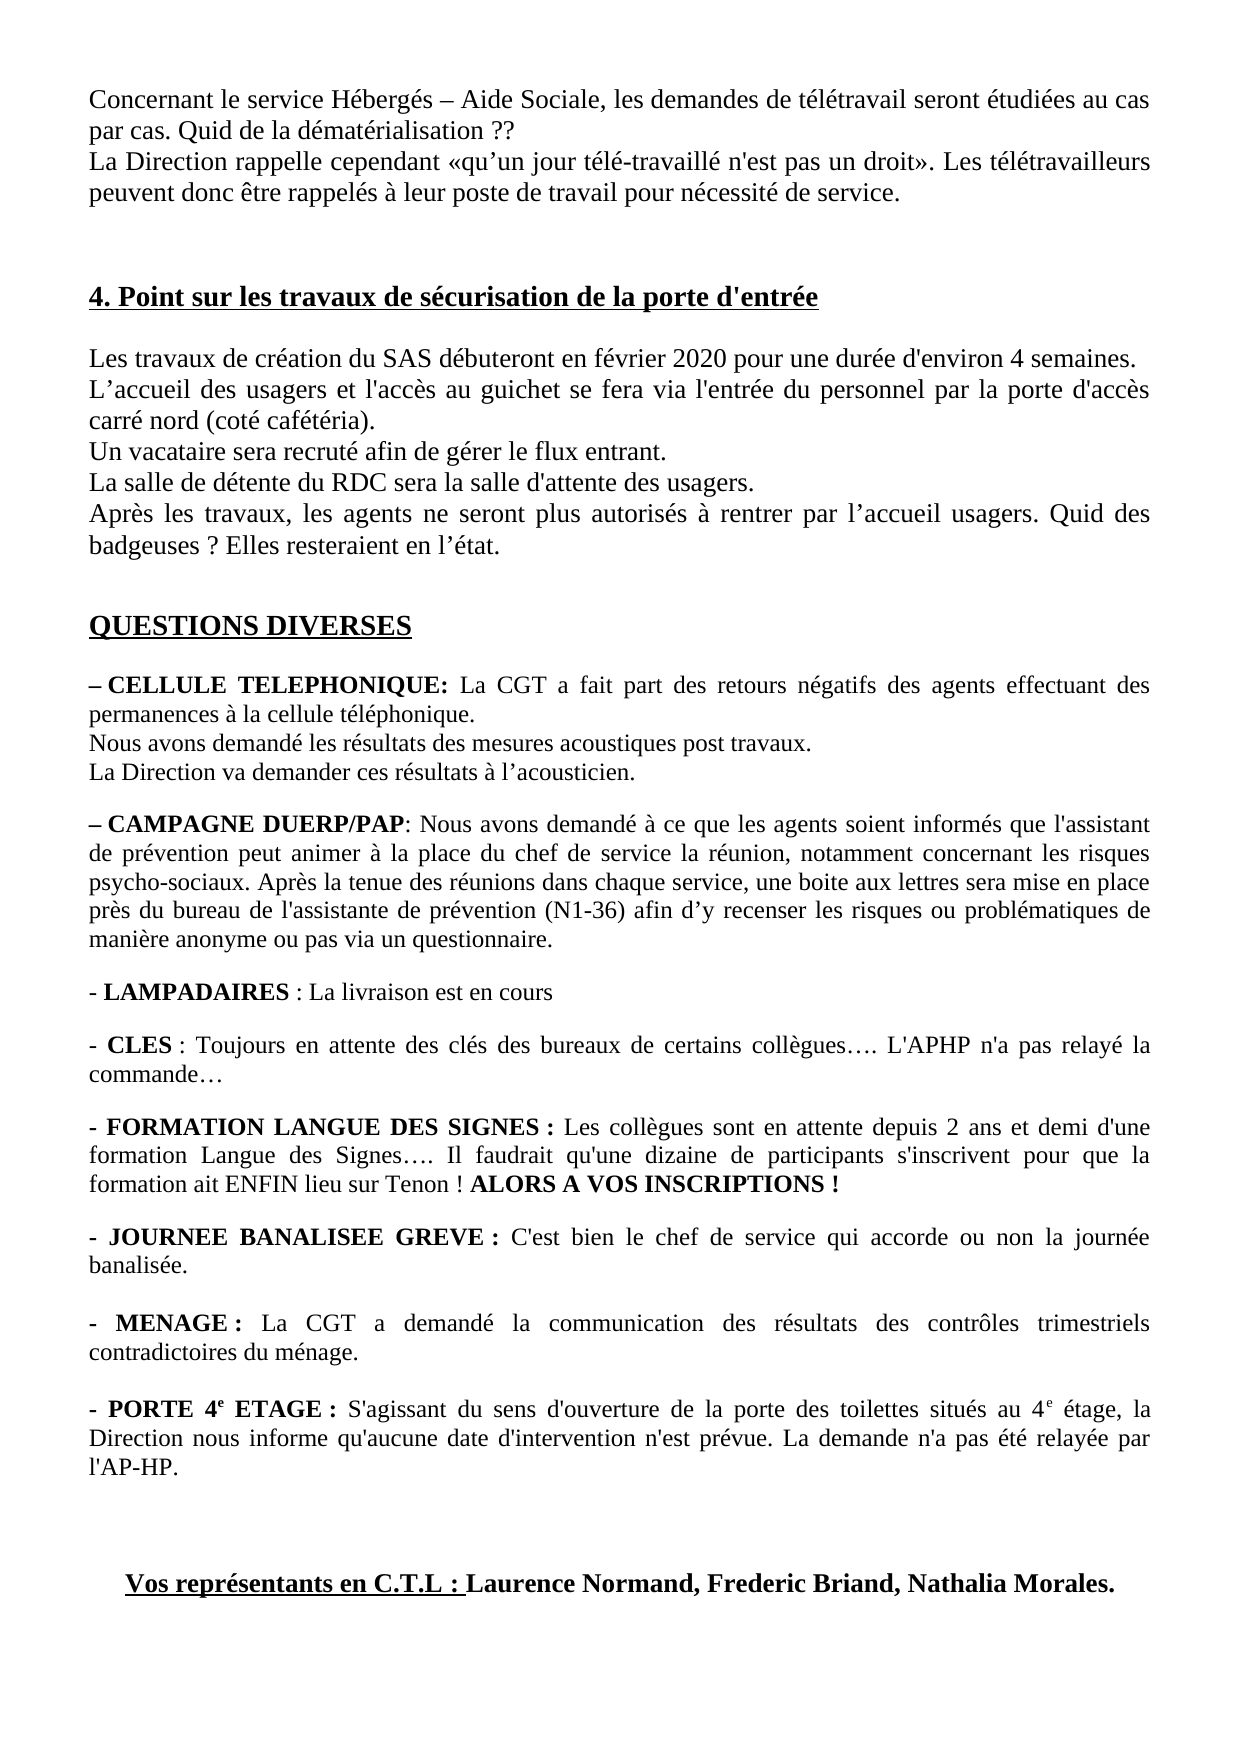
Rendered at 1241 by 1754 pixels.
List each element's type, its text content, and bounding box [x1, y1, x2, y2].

text – CELLULE TELEPHONIQUE: La CGT a fait part des retours négatifs des agents effectuant des permanences à la cellule téléphonique. [89, 670, 1152, 728]
text - PORTE 4e ETAGE : S'agissant du sens d'ouverture de la porte des toilettes situés au 4e étage, la Direction nous informe qu'aucune date d'intervention n'est prévue. La demande n'a pas été relayée par l'AP-HP. [89, 1394, 1152, 1481]
text Nous avons demandé les résultats des mesures acoustiques post travaux. [89, 728, 1152, 757]
text L’accueil des usagers et l'accès au guichet se fera via l'entrée du personnel par la porte d'accès carré nord (coté cafétéria). [89, 373, 1152, 435]
text Après les travaux, les agents ne seront plus autorisés à rentrer par l’accueil usagers. Quid des badgeuses ? Elles resteraient en l’état. [89, 498, 1152, 560]
text La Direction va demander ces résultats à l’acousticien. [89, 757, 1152, 785]
text La Direction rappelle cependant «qu’un jour télé-travaillé n'est pas un droit». Les télétravailleurs peuvent donc être rappelés à leur poste de travail pour nécessité de service. [89, 145, 1152, 207]
text – CAMPAGNE DUERP/PAP: Nous avons demandé à ce que les agents soient informés que l'assistant de prévention peut animer à la place du chef de service la réunion, notamment concernant les risques psycho-sociaux. Après la tenue des réunions dans chaque service, une boite aux lettres sera mise en place près du bureau de l'assistante de prévention (N1-36) afin d’y recenser les risques ou problématiques de manière anonyme ou pas via un questionnaire. [89, 809, 1152, 953]
text - JOURNEE BANALISEE GREVE : C'est bien le chef de service qui accorde ou non la journée banalisée. [89, 1222, 1152, 1279]
text - CLES : Toujours en attente des clés des bureaux de certains collègues…. L'APHP n'a pas relayé la commande… [89, 1030, 1152, 1087]
text - MENAGE : La CGT a demandé la communication des résultats des contrôles trimestriels contradictoires du ménage. [89, 1308, 1152, 1366]
text La salle de détente du RDC sera la salle d'attente des usagers. [89, 466, 1152, 498]
text 4. Point sur les travaux de sécurisation de la porte d'entrée [89, 279, 1152, 313]
text Les travaux de création du SAS débuteront en février 2020 pour une durée d'environ 4 semaines. [89, 342, 1152, 373]
text - FORMATION LANGUE DES SIGNES : Les collègues sont en attente depuis 2 ans et demi d'une formation Langue des Signes…. Il faudrait qu'une dizaine de participants s'inscrivent pour que la formation ait ENFIN lieu sur Tenon ! ALORS A VOS INSCRIPTIONS ! [89, 1112, 1152, 1198]
text QUESTIONS DIVERSES [89, 608, 1152, 642]
text Concernant le service Hébergés – Aide Sociale, les demandes de télétravail seront étudiées au cas par cas. Quid de la dématérialisation ?? [89, 83, 1152, 145]
text - LAMPADAIRES : La livraison est en cours [89, 977, 1152, 1006]
text Vos représentants en C.T.L : Laurence Normand, Frederic Briand, Nathalia Morales. [89, 1567, 1152, 1598]
text Un vacataire sera recruté afin de gérer le flux entrant. [89, 435, 1152, 466]
